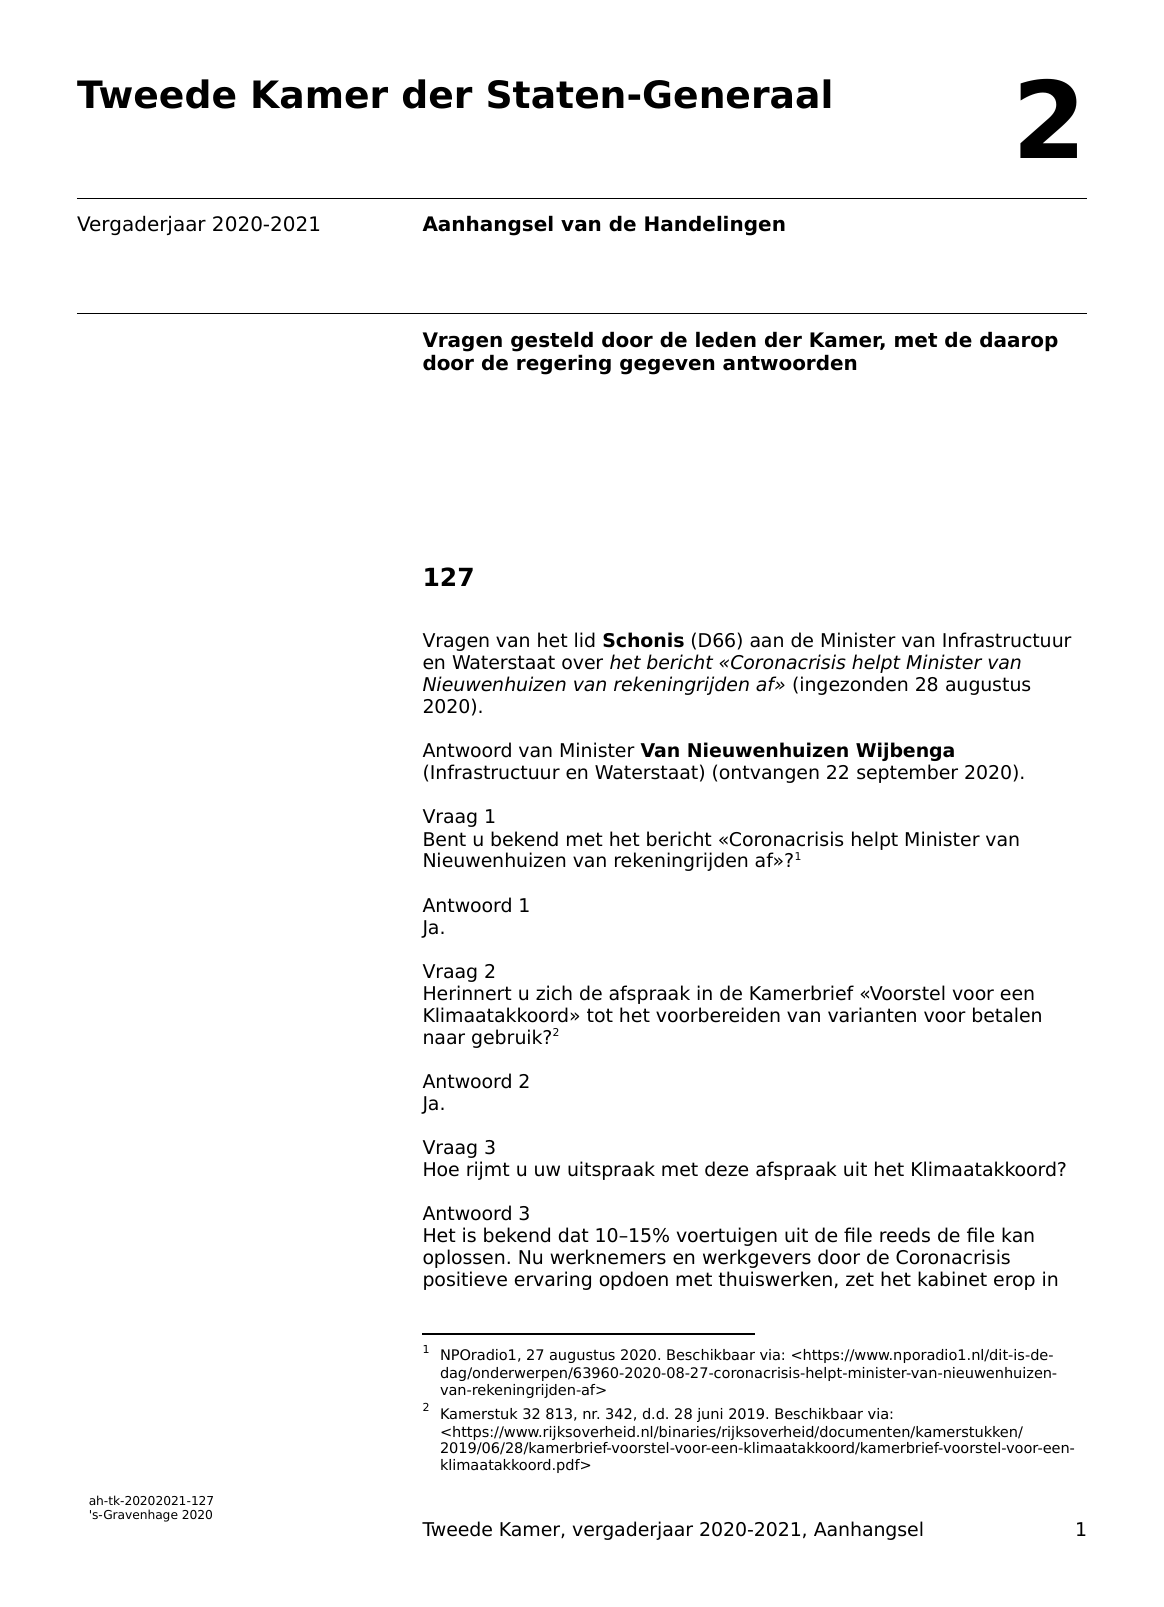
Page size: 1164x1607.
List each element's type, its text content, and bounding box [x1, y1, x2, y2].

table_cell Vergaderjaar 2020-2021 [77, 199, 422, 313]
text NPOradio1, 27 augustus 2020. Beschikbaar via: <https://www.nporadio1.nl/dit-is-de-dag/onderwerpen/63960-2020-08-27-coronacrisis-helpt-minister-van-nieuwenhuizen-van-rekeningrijden-af> [422, 1343, 1087, 1399]
text Vraag 3 [422, 1137, 1087, 1159]
text Het is bekend dat 10–15% voertuigen uit de file reeds de file kan oplossen. Nu werknemers en werkgevers door de Coronacrisis positieve ervaring opdoen met thuiswerken, zet het kabinet erop in [422, 1225, 1087, 1291]
table_header 2 [886, 59, 1087, 198]
text Ja. [422, 917, 1087, 938]
table_cell Aanhangsel van de Handelingen [422, 199, 1087, 313]
text Antwoord 3 [422, 1203, 1087, 1225]
text Ja. [422, 1093, 1087, 1115]
text Antwoord 2 [422, 1071, 1087, 1093]
table_cell [77, 314, 422, 375]
table_header Tweede Kamer der Staten-Generaal [77, 59, 886, 198]
text Antwoord 1 [422, 894, 1087, 917]
text 127 [422, 563, 1087, 592]
text Antwoord van Minister Van Nieuwenhuizen Wijbenga (Infrastructuur en Waterstaat) (ontvangen 22 september 2020). [422, 740, 1087, 784]
text Hoe rijmt u uw uitspraak met deze afspraak uit het Klimaatakkoord? [422, 1159, 1087, 1181]
table_cell Vragen gesteld door de leden der Kamer, met de daarop door de regering gegeven antwoorden [422, 314, 1087, 375]
text Vraag 2 [422, 961, 1087, 983]
text Vragen van het lid Schonis (D66) aan de Minister van Infrastructuur en Waterstaat over het bericht «Coronacrisis helpt Minister van Nieuwenhuizen van rekeningrijden af» (ingezonden 28 augustus 2020). [422, 630, 1087, 718]
text Herinnert u zich de afspraak in de Kamerbrief «Voorstel voor een Klimaatakkoord» tot het voorbereiden van varianten voor betalen naar gebruik? [422, 983, 1087, 1049]
text Vraag 1 [422, 806, 1087, 828]
text ah-tk-20202021-127 [88, 1494, 323, 1508]
text Bent u bekend met het bericht «Coronacrisis helpt Minister van Nieuwenhuizen van rekeningrijden af»? [422, 828, 1087, 872]
text Kamerstuk 32 813, nr. 342, d.d. 28 juni 2019. Beschikbaar via: <https://www.rijksoverheid.nl/binaries/rijksoverheid/documenten/kamerstukken/2019/06/28/kamerbrief-voorstel-voor-een-klimaatakkoord/kamerbrief-voorstel-voor-een-klimaatakkoord.pdf> [422, 1402, 1087, 1474]
text 's-Gravenhage 2020 [88, 1508, 323, 1522]
